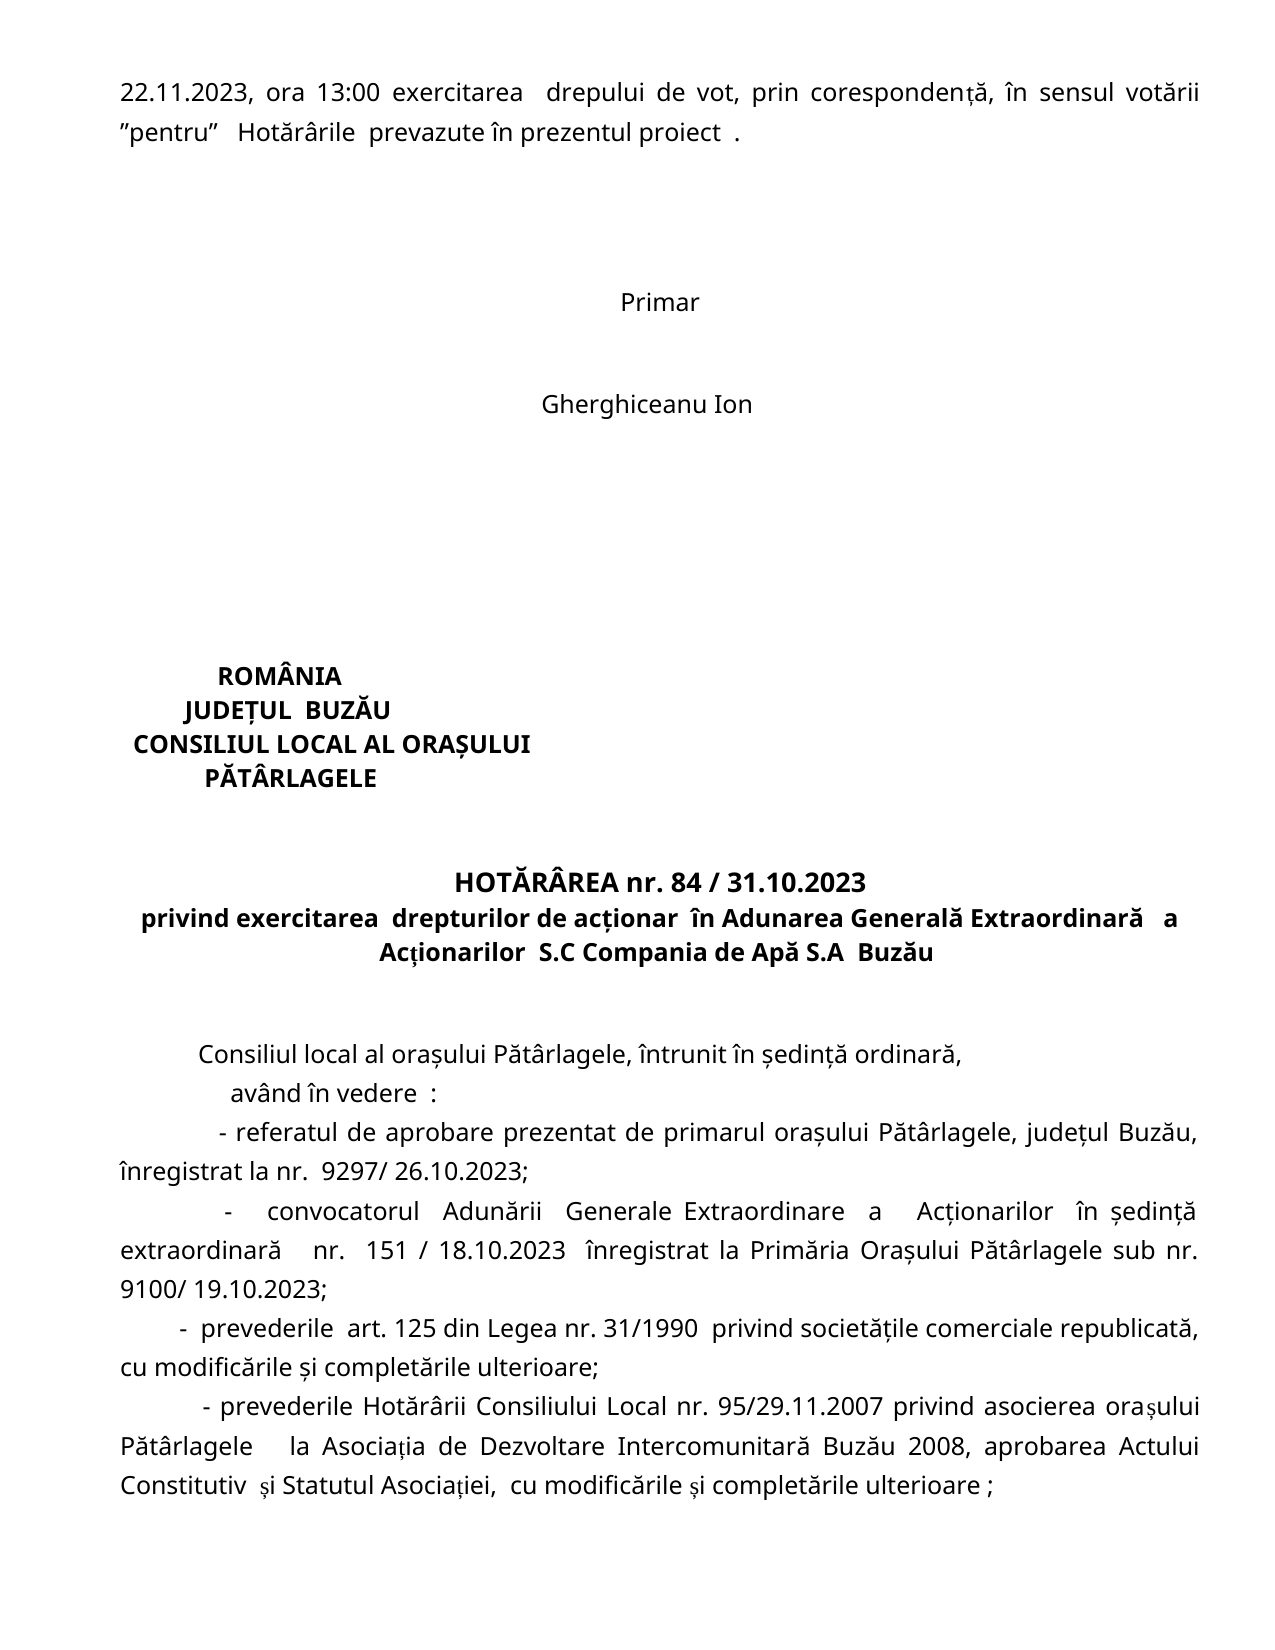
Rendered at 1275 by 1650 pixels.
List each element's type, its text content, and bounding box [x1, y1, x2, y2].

text Primar [120, 284, 1200, 318]
text - referatul de aprobare prezentat de primarul oraşului Pătârlagele, judeţul Buzău, înregistrat la nr. 9297/ 26.10.2023; [120, 1115, 1200, 1188]
text - convocatorul Adunării Generale Extraordinare a Acţionarilor în şedinţă extraordinară nr. 151 / 18.10.2023 înregistrat la Primăria Oraşului Pătârlagele sub nr. 9100/ 19.10.2023; [120, 1193, 1200, 1306]
subtitle JUDEŢUL BUZĂU [120, 693, 1200, 727]
text - prevederile Hotărârii Consiliului Local nr. 95/29.11.2007 privind asocierea orașului Pătârlagele la Asociația de Dezvoltare Intercomunitară Buzău 2008, aprobarea Actului Constitutiv și Statutul Asociației, cu modificările și completările ulterioare ; [120, 1389, 1200, 1501]
subtitle CONSILIUL LOCAL AL ORAŞULUI [120, 727, 1200, 761]
text 22.11.2023, ora 13:00 exercitarea drepului de vot, prin corespondență, în sensul votării ”pentru” Hotărârile prevazute în prezentul proiect . [120, 75, 1200, 148]
text privind exercitarea drepturilor de acţionar în Adunarea Generală Extraordinară a Acționarilor S.C Compania de Apă S.A Buzău [120, 900, 1200, 968]
text având în vedere : [120, 1076, 1200, 1110]
text HOTĂRÂREA nr. 84 / 31.10.2023 [120, 863, 1200, 900]
text - prevederile art. 125 din Legea nr. 31/1990 privind societăţile comerciale republicată, cu modificările şi completările ulterioare; [120, 1311, 1200, 1384]
text Consiliul local al oraşului Pătârlagele, întrunit în şedinţă ordinară, [120, 1036, 1200, 1071]
subtitle PĂTÂRLAGELE [120, 761, 1200, 795]
text Gherghiceanu Ion [120, 386, 1200, 421]
text ROMÂNIA [120, 659, 1200, 693]
